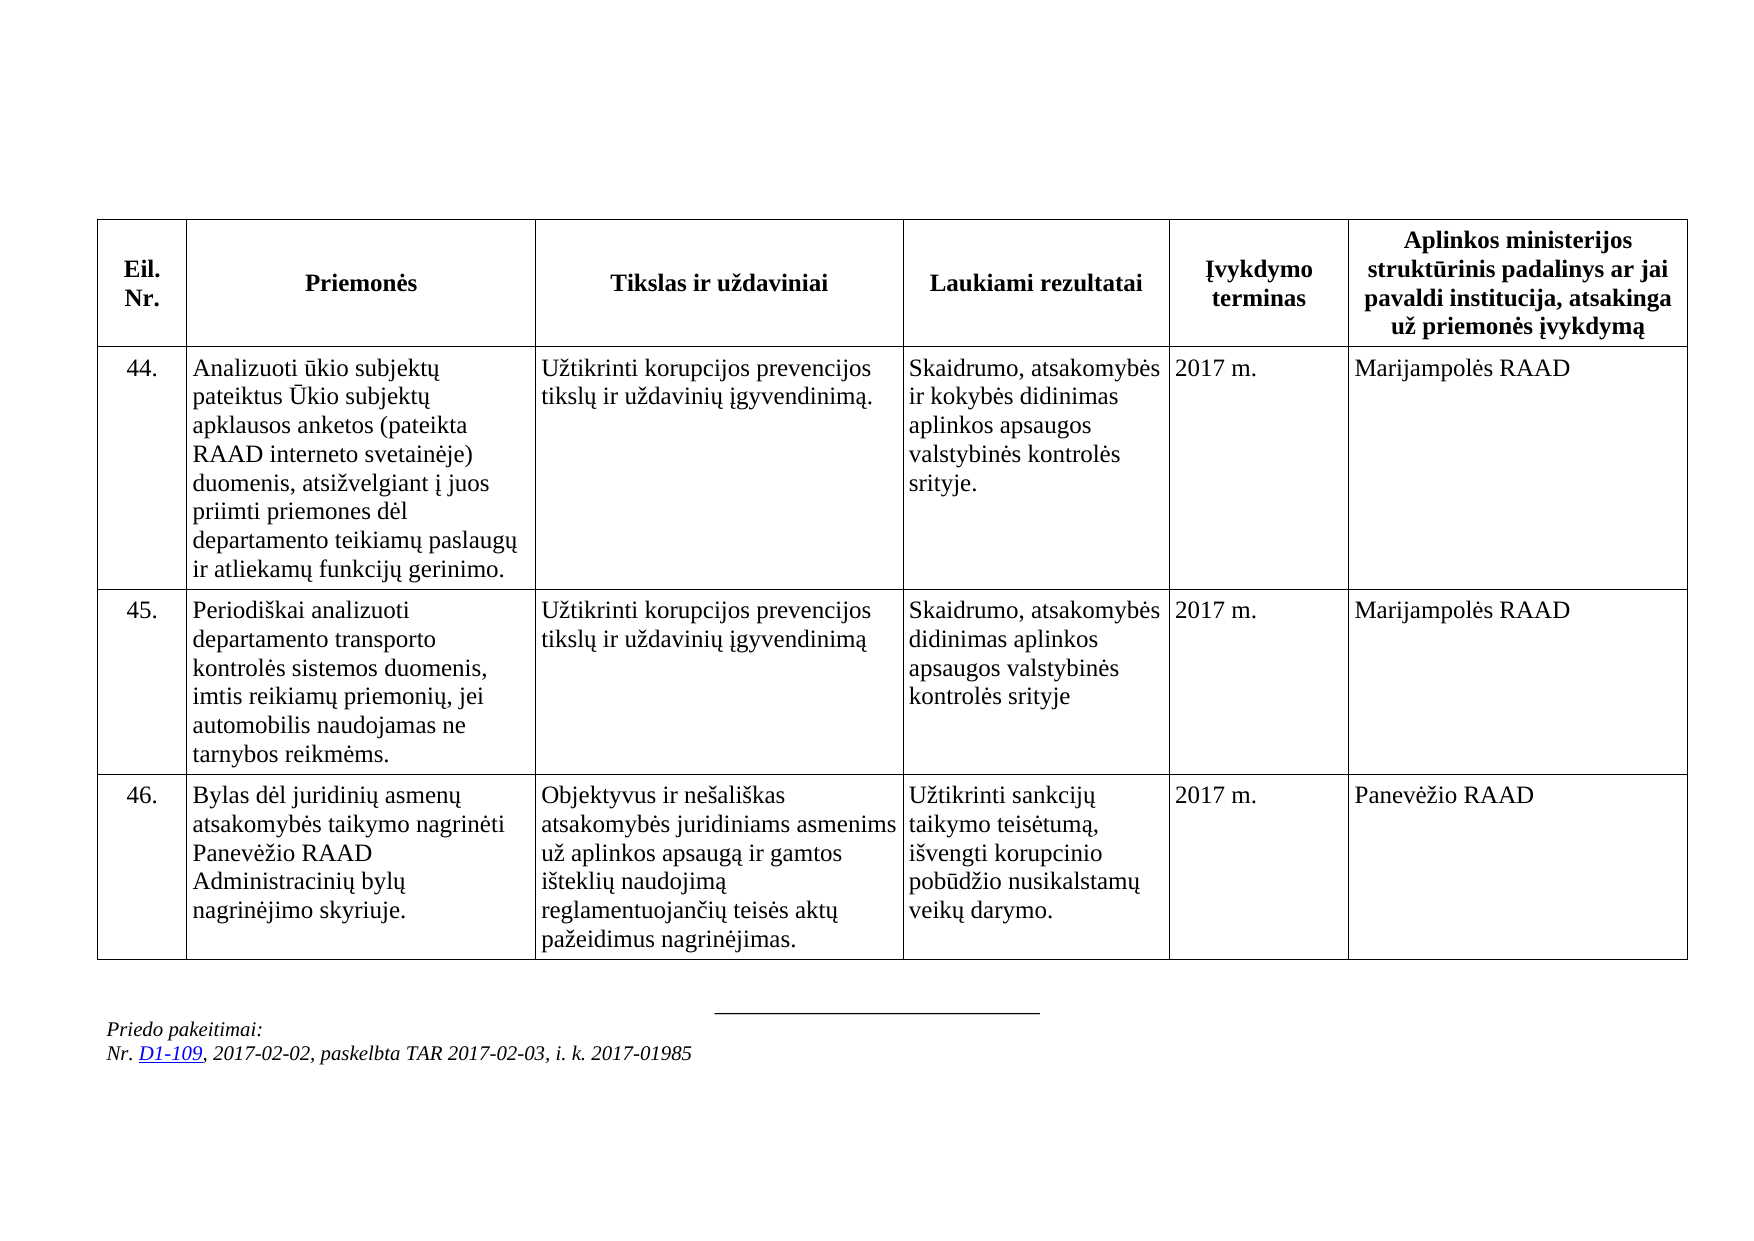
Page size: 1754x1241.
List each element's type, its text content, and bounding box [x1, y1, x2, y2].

table_cell Užtikrinti sankcijų taikymo teisėtumą, išvengti korupcinio pobūdžio nusikalstamų veikų darymo. [904, 775, 1169, 958]
table_cell Bylas dėl juridinių asmenų atsakomybės taikymo nagrinėti Panevėžio RAAD Administracinių bylų nagrinėjimo skyriuje. [187, 775, 535, 958]
table_cell Marijampolės RAAD [1349, 347, 1687, 588]
table_cell [1688, 589, 1693, 773]
table_cell Skaidrumo, atsakomybės ir kokybės didinimas aplinkos apsaugos valstybinės kontrolės srityje. [904, 347, 1169, 588]
table_cell Panevėžio RAAD [1349, 775, 1687, 958]
table_cell 2017 m. [1170, 775, 1348, 958]
table_cell [1688, 774, 1693, 958]
text Nr. D1-109, 2017-02-02, paskelbta TAR 2017-02-03, i. k. 2017-01985 [106, 1041, 1647, 1065]
table_cell Marijampolės RAAD [1349, 590, 1687, 773]
table_cell 2017 m. [1170, 347, 1348, 588]
table_cell 44. [98, 347, 186, 588]
table_cell [1688, 346, 1693, 588]
table_cell Analizuoti ūkio subjektų pateiktus Ūkio subjektų apklausos anketos (pateikta RAAD interneto svetainėje) duomenis, atsižvelgiant į juos priimti priemones dėl departamento teikiamų paslaugų ir atliekamų funkcijų gerinimo. [187, 347, 535, 588]
table_cell 46. [98, 775, 186, 958]
table_header Tikslas ir uždaviniai [536, 220, 903, 346]
table_cell Periodiškai analizuoti departamento transporto kontrolės sistemos duomenis, imtis reikiamų priemonių, jei automobilis naudojamas ne tarnybos reikmėms. [187, 590, 535, 773]
table_cell Užtikrinti korupcijos prevencijos tikslų ir uždavinių įgyvendinimą [536, 590, 903, 773]
table_cell Objektyvus ir nešališkas atsakomybės juridiniams asmenims už aplinkos apsaugą ir gamtos išteklių naudojimą reglamentuojančių teisės aktų pažeidimus nagrinėjimas. [536, 775, 903, 958]
table_cell Skaidrumo, atsakomybės didinimas aplinkos apsaugos valstybinės kontrolės srityje [904, 590, 1169, 773]
table_cell Užtikrinti korupcijos prevencijos tikslų ir uždavinių įgyvendinimą. [536, 347, 903, 588]
text __________________________ [106, 988, 1647, 1017]
table_header Aplinkos ministerijos struktūrinis padalinys ar jai pavaldi institucija, atsakinga už priemonės įvykdymą [1349, 220, 1687, 346]
table_cell 2017 m. [1170, 590, 1348, 773]
text Priedo pakeitimai: [106, 1017, 1647, 1041]
table_header [1688, 219, 1693, 346]
table_cell 45. [98, 590, 186, 773]
table_header Priemonės [187, 220, 535, 346]
table_header Įvykdymo terminas [1170, 220, 1348, 346]
table_header Eil. Nr. [98, 220, 186, 346]
table_header Laukiami rezultatai [904, 220, 1169, 346]
